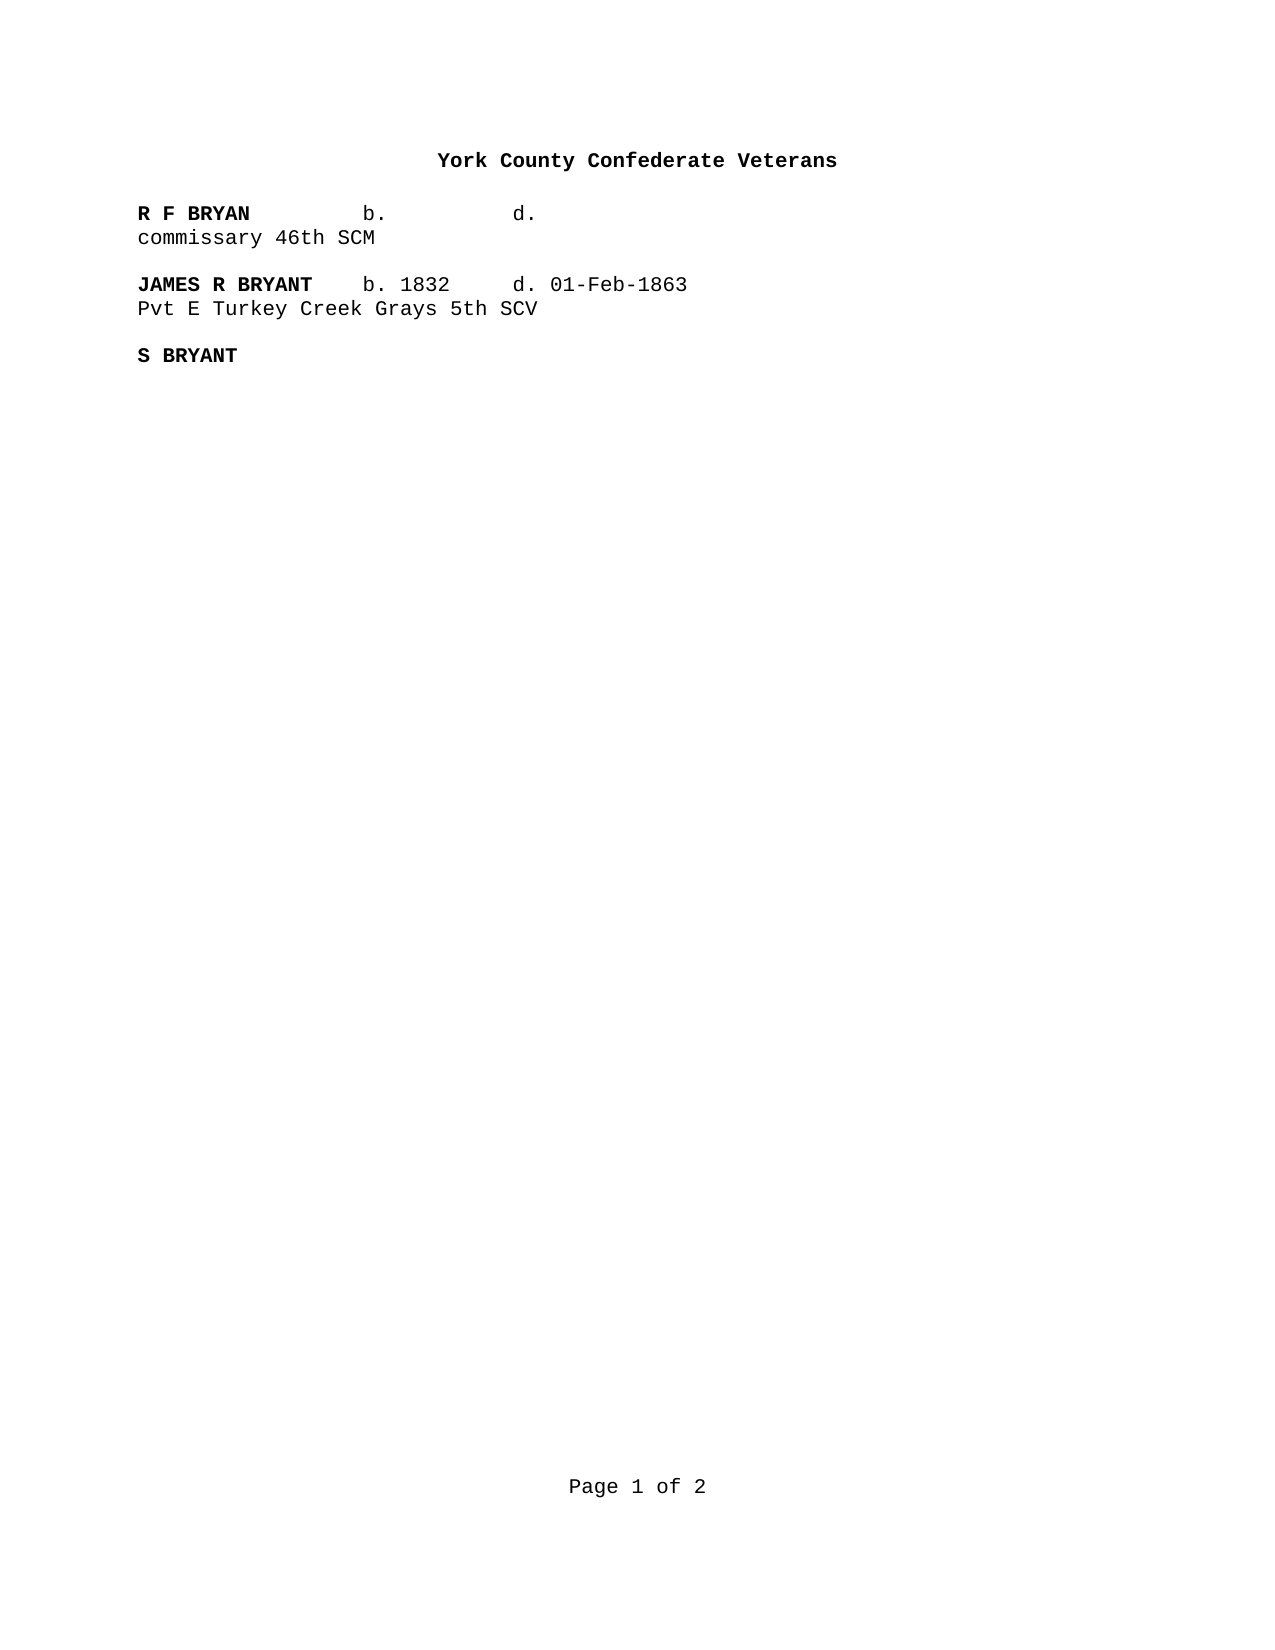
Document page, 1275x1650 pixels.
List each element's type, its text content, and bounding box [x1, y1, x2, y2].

text commissary 46th SCM [137, 227, 1138, 250]
text Pvt E Turkey Creek Grays 5th SCV [137, 298, 1138, 321]
text R F BRYAN b. d. [137, 203, 1138, 227]
text S BRYANT [137, 345, 1138, 369]
text JAMES R BRYANT b. 1832 d. 01-Feb-1863 [137, 274, 1138, 298]
